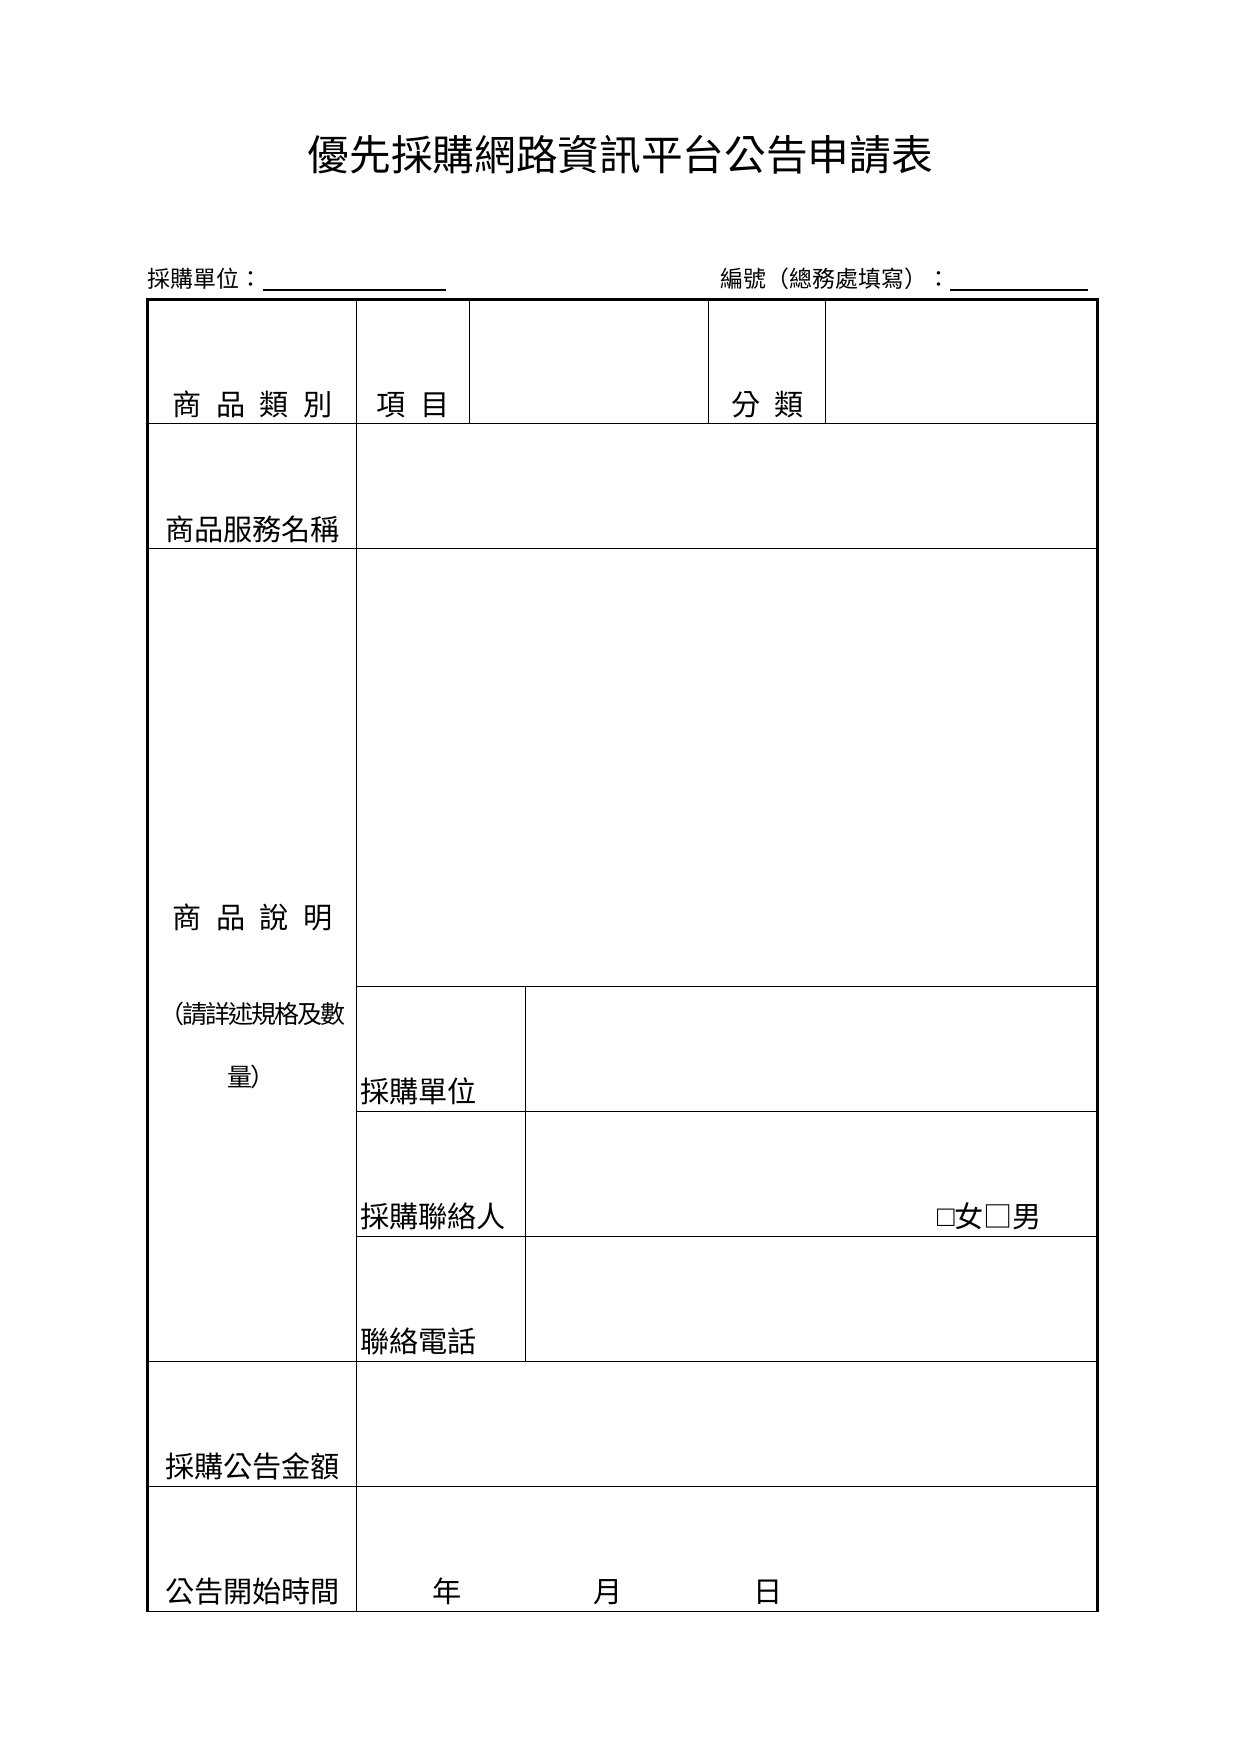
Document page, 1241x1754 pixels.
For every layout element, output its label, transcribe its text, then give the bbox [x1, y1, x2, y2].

table_header 分 類 [709, 301, 825, 423]
table_cell 公告開始時間 [149, 1487, 356, 1611]
table_cell 聯絡電話 [357, 1237, 525, 1361]
table_cell 商品服務名稱 [149, 424, 356, 548]
table_cell □女□男 [526, 1112, 1096, 1236]
table_cell 年 月 日 [357, 1487, 1096, 1611]
table_cell 採購聯絡人 [357, 1112, 525, 1236]
table_cell [357, 424, 1096, 548]
table_header [470, 301, 708, 423]
table_cell 商 品 說 明 （請詳述規格及數量） [149, 549, 356, 1361]
table_header 項 目 [357, 301, 469, 423]
table_cell 採購公告金額 [149, 1362, 356, 1486]
table_cell [357, 549, 1096, 986]
table_header 商 品 類 別 [149, 301, 356, 423]
table_cell [357, 1362, 1096, 1486]
text 優先採購網路資訊平台公告申請表 [148, 111, 1092, 173]
table_cell [526, 987, 1096, 1111]
table_cell 採購單位 [357, 987, 525, 1111]
table_cell [526, 1237, 1096, 1361]
text 採購單位： 編號（總務處填寫）： [148, 236, 1092, 298]
table_header [826, 301, 1096, 423]
